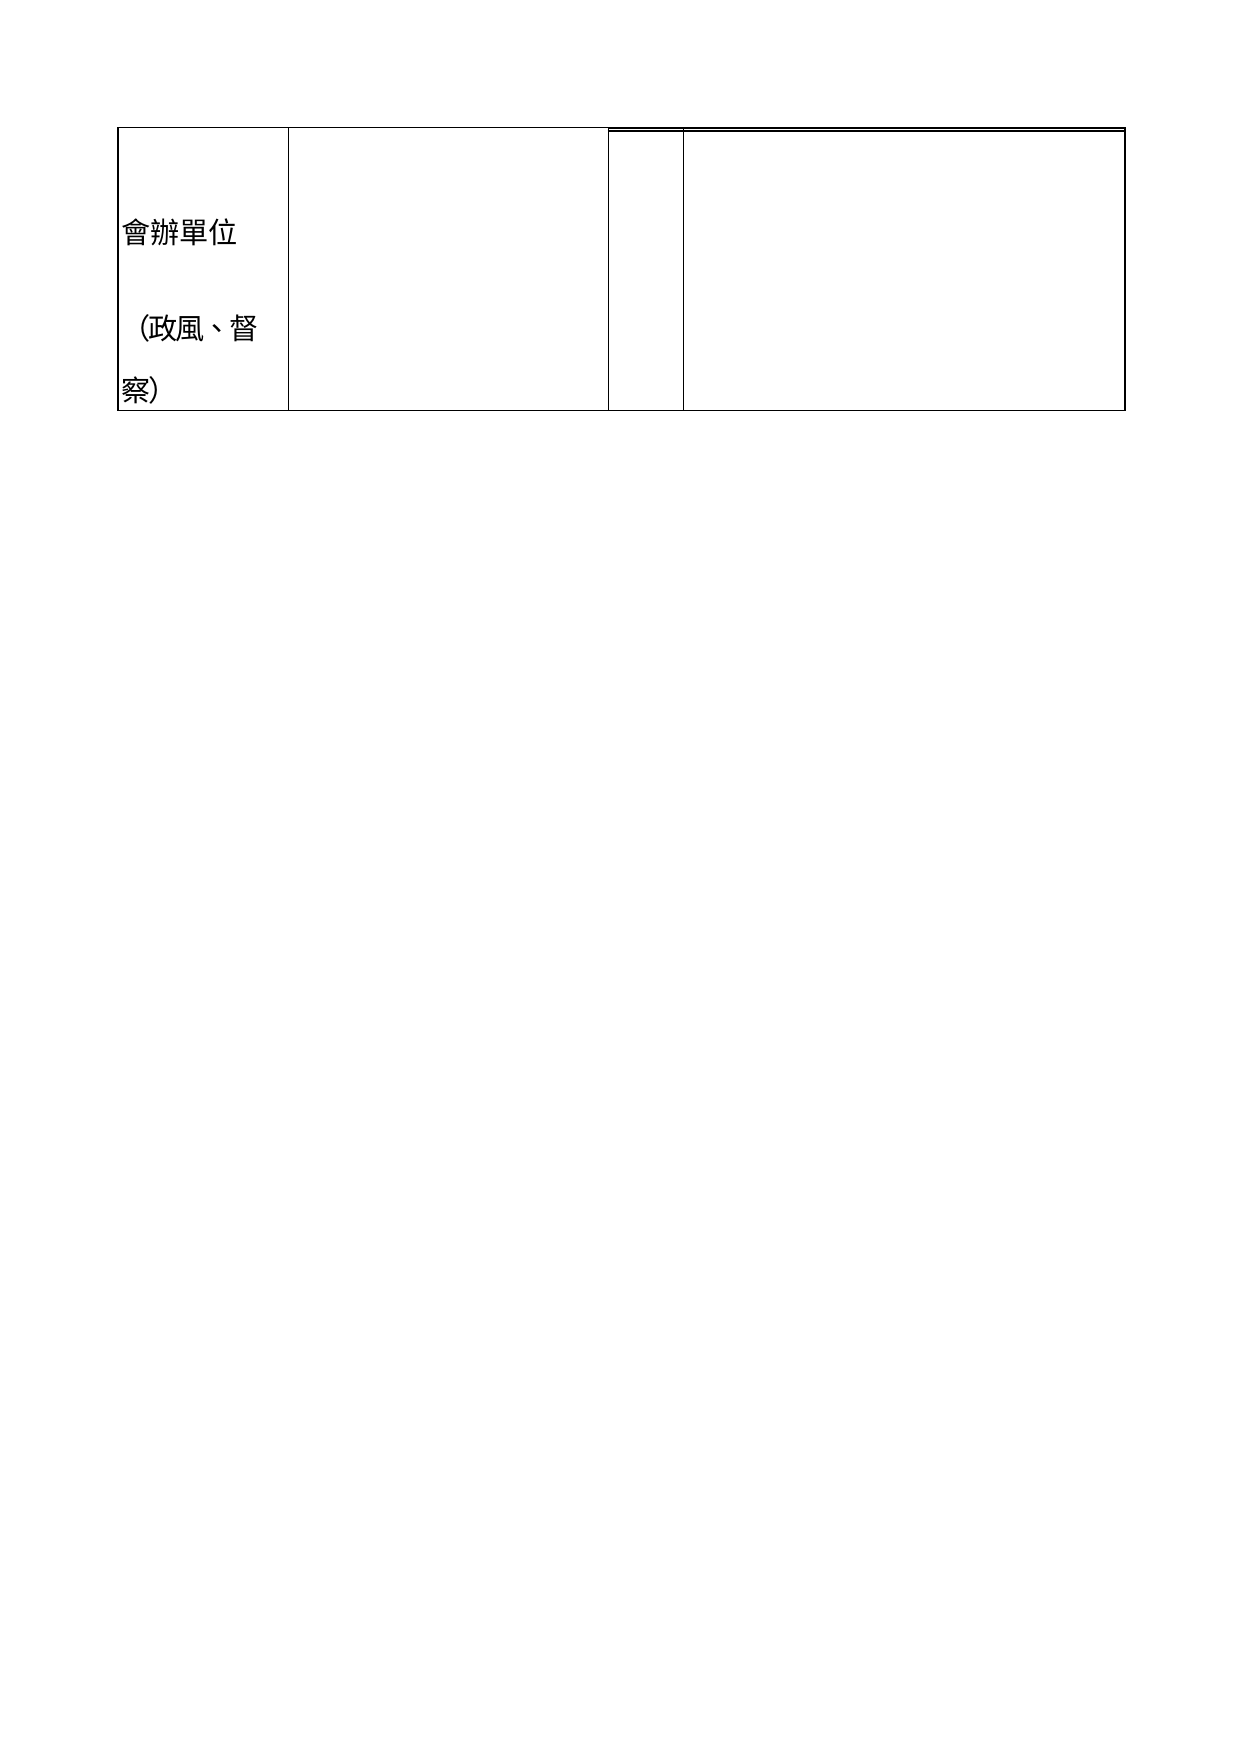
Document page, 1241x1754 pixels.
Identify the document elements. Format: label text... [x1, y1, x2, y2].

table_cell [609, 132, 683, 410]
table_cell 會辦單位 （政風、督察） [119, 128, 288, 410]
table_cell [289, 128, 608, 410]
table_cell [684, 132, 1124, 410]
